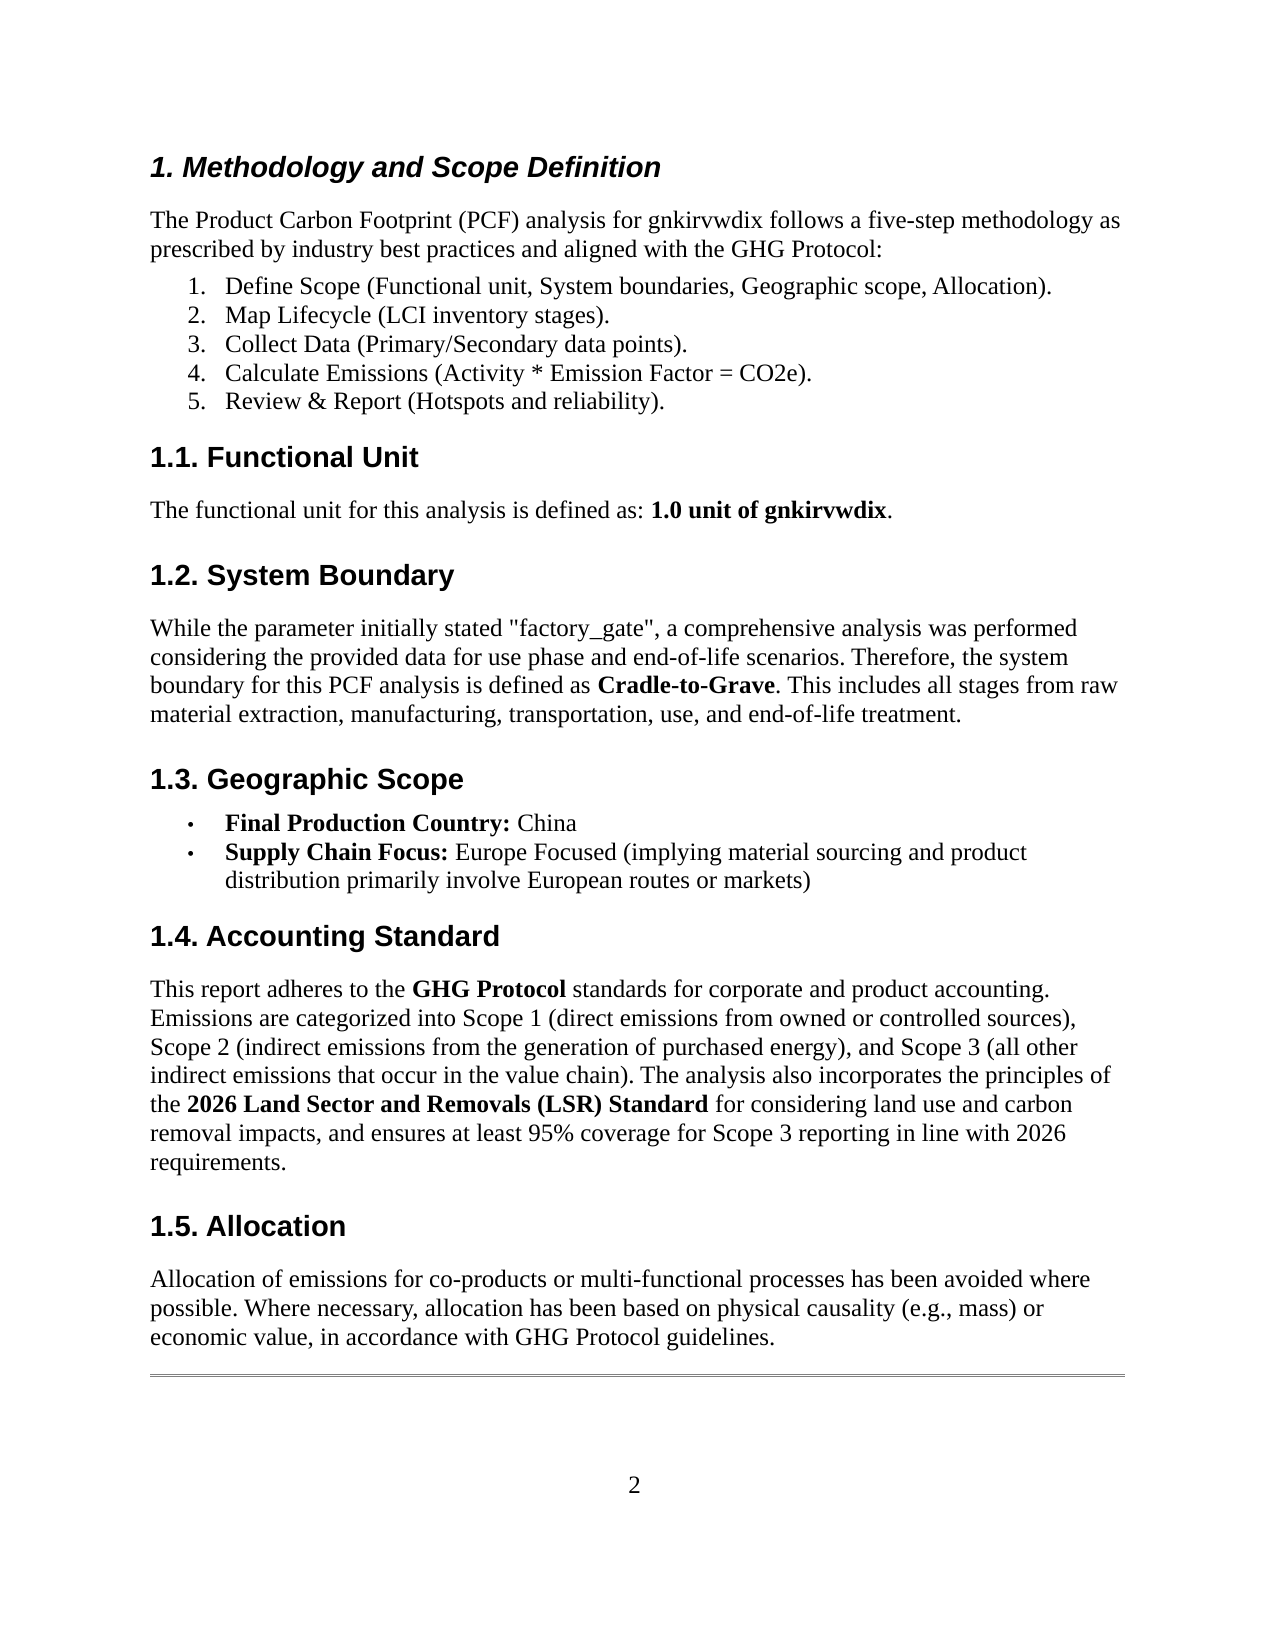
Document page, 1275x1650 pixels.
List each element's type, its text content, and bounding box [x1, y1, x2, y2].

list Calculate Emissions (Activity * Emission Factor = CO2e). [187, 358, 1125, 386]
text The Product Carbon Footprint (PCF) analysis for gnkirvwdix follows a five-step methodology as prescribed by industry best practices and aligned with the GHG Protocol: [150, 205, 1125, 262]
list Define Scope (Functional unit, System boundaries, Geographic scope, Allocation). [187, 271, 1125, 300]
list Collect Data (Primary/Secondary data points). [187, 329, 1125, 358]
list Map Lifecycle (LCI inventory stages). [187, 300, 1125, 329]
subtitle 1.5. Allocation [150, 1209, 1125, 1243]
list Final Production Country: China [187, 808, 1125, 837]
text The functional unit for this analysis is defined as: 1.0 unit of gnkirvwdix. [150, 495, 1125, 524]
text This report adheres to the GHG Protocol standards for corporate and product accounting. Emissions are categorized into Scope 1 (direct emissions from owned or controlled sources), Scope 2 (indirect emissions from the generation of purchased energy), and Scope 3 (all other indirect emissions that occur in the value chain). The analysis also incorporates the principles of the 2026 Land Sector and Removals (LSR) Standard for considering land use and carbon removal impacts, and ensures at least 95% coverage for Scope 3 reporting in line with 2026 requirements. [150, 974, 1125, 1175]
text Allocation of emissions for co-products or multi-functional processes has been avoided where possible. Where necessary, allocation has been based on physical causality (e.g., mass) or economic value, in accordance with GHG Protocol guidelines. [150, 1264, 1125, 1351]
list Supply Chain Focus: Europe Focused (implying material sourcing and product distribution primarily involve European routes or markets) [187, 837, 1125, 894]
subtitle 1.2. System Boundary [150, 558, 1125, 591]
subtitle 1.4. Accounting Standard [150, 919, 1125, 953]
text While the parameter initially stated "factory_gate", a comprehensive analysis was performed considering the provided data for use phase and end-of-life scenarios. Therefore, the system boundary for this PCF analysis is defined as Cradle-to-Grave. This includes all stages from raw material extraction, manufacturing, transportation, use, and end-of-life treatment. [150, 613, 1125, 728]
subtitle 1. Methodology and Scope Definition [150, 150, 1125, 183]
list Review & Report (Hotspots and reliability). [187, 386, 1125, 415]
subtitle 1.1. Functional Unit [150, 440, 1125, 474]
subtitle 1.3. Geographic Scope [150, 762, 1125, 795]
